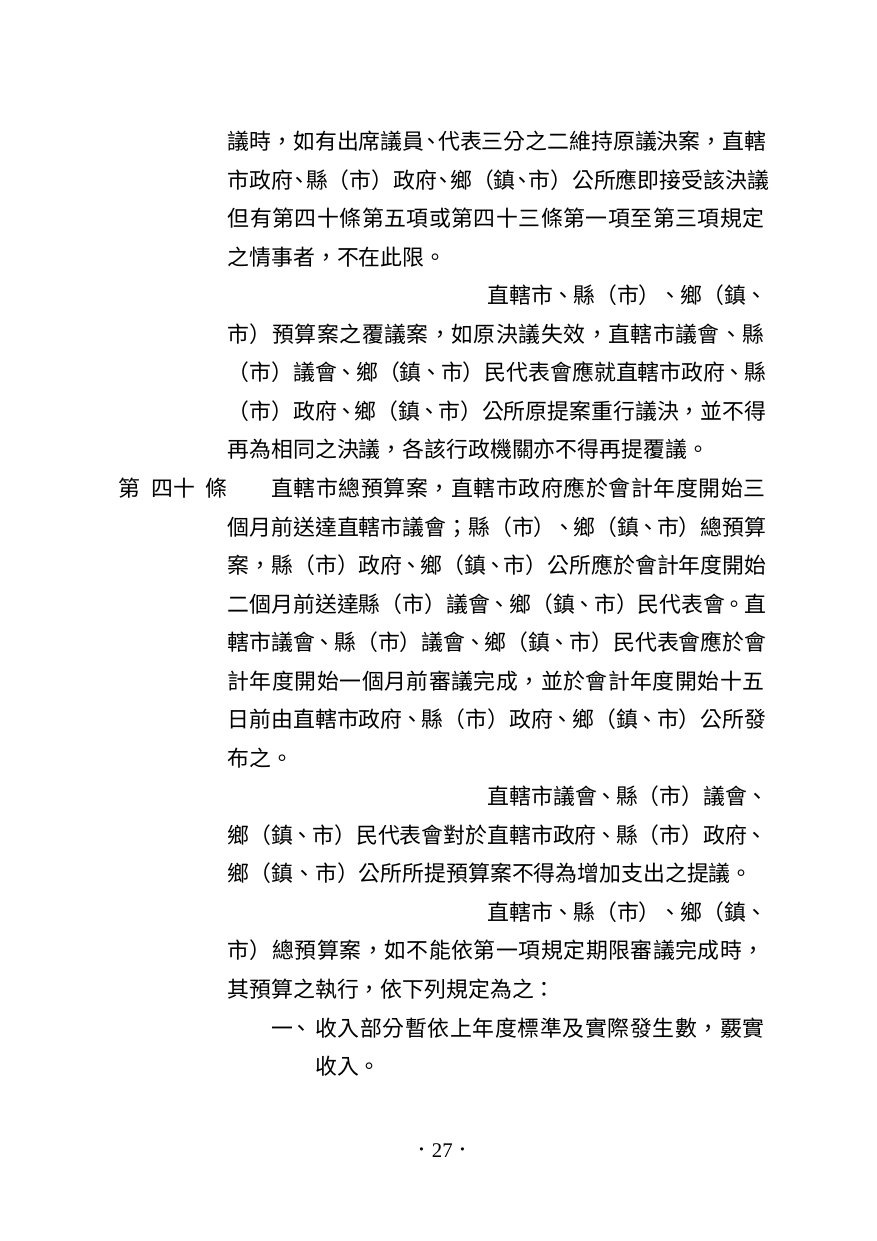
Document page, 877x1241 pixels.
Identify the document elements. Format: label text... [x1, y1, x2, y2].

text 直轄市、縣（市）、鄉（鎮、市）預算案之覆議案，如原決議失效，直轄市議會、縣（市）議會、鄉（鎮、市）民代表會應就直轄市政府、縣（市）政府、鄉（鎮、市）公所原提案重行議決，並不得再為相同之決議，各該行政機關亦不得再提覆議。 [118, 275, 766, 467]
text 直轄市議會、縣（市）議會、鄉（鎮、市）民代表會對於直轄市政府、縣（市）政府、鄉（鎮、市）公所移送之覆議案，應於送達十五日內作成決議。如為休會期間，應於七日內召集臨時會，並於開議三日內作成決議。覆議案逾期未議決者，原決議失效。覆議時，如有出席議員、代表三分之二維持原議決案，直轄市政府、縣（市）政府、鄉（鎮、市）公所應即接受該決議。但有第四十條第五項或第四十三條第一項至第三項規定之情事者，不在此限。 [118, 121, 766, 275]
text 第 四十 條 直轄市總預算案，直轄市政府應於會計年度開始三個月前送達直轄市議會；縣（市）、鄉（鎮、市）總預算案，縣（市）政府、鄉（鎮、市）公所應於會計年度開始二個月前送達縣（市）議會、鄉（鎮、市）民代表會。直轄市議會、縣（市）議會、鄉（鎮、市）民代表會應於會計年度開始一個月前審議完成，並於會計年度開始十五日前由直轄市政府、縣（市）政府、鄉（鎮、市）公所發布之。 [118, 467, 766, 776]
text 直轄市、縣（市）、鄉（鎮、市）總預算案，如不能依第一項規定期限審議完成時，其預算之執行，依下列規定為之： [118, 891, 766, 1007]
text 一、 收入部分暫依上年度標準及實際發生數，覈實收入。 [271, 1007, 766, 1084]
text 直轄市議會、縣（市）議會、鄉（鎮、市）民代表會對於直轄市政府、縣（市）政府、鄉（鎮、市）公所所提預算案不得為增加支出之提議。 [118, 776, 766, 891]
